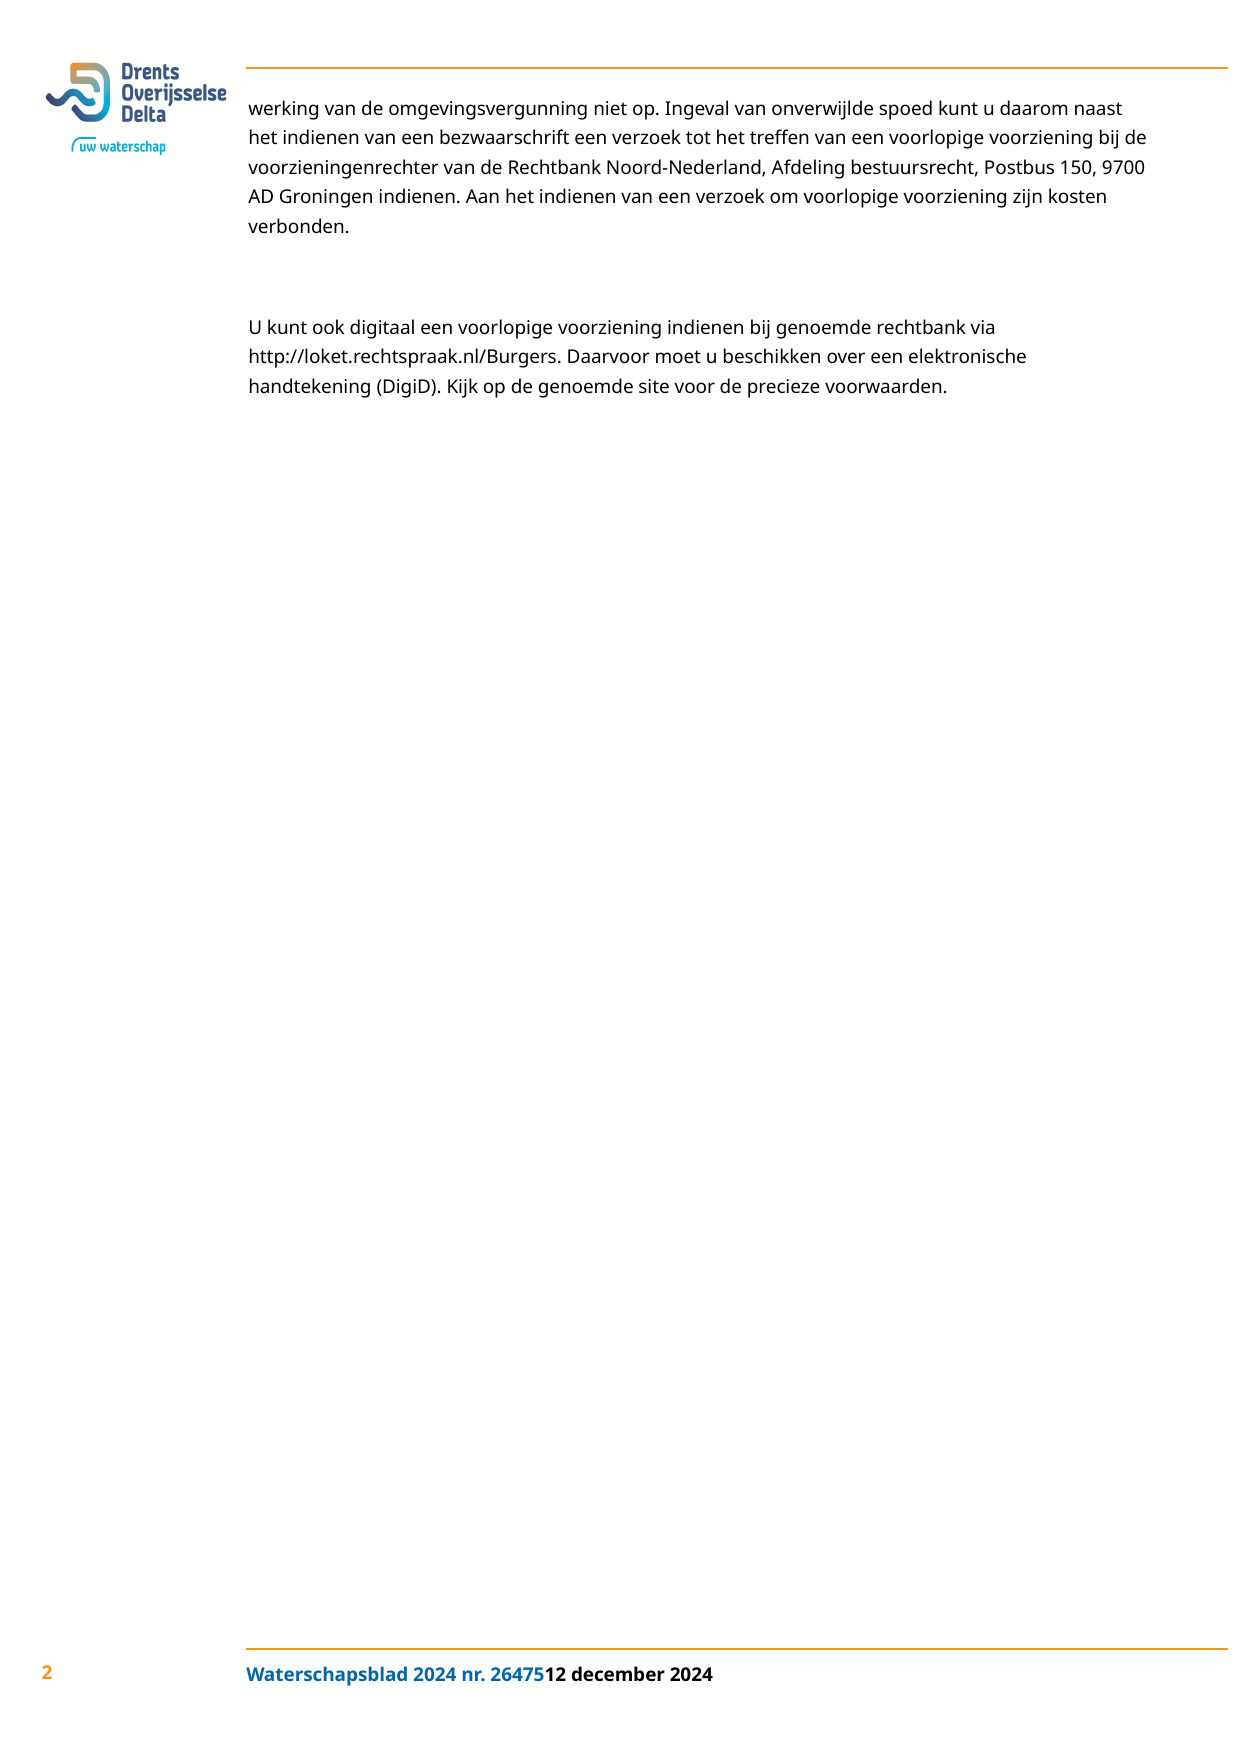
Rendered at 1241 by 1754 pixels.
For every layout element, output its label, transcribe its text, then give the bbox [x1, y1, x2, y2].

text werking van de omgevingsvergunning niet op. Ingeval van onverwijlde spoed kunt u daarom naast het indienen van een bezwaarschrift een verzoek tot het treffen van een voorlopige voorziening bij de voorzieningenrechter van de Rechtbank Noord-Nederland, Afdeling bestuursrecht, Postbus 150, 9700 AD Groningen indienen. Aan het indienen van een verzoek om voorlopige voorziening zijn kosten verbonden. [248, 95, 1152, 239]
picture [41, 47, 231, 172]
text U kunt ook digitaal een voorlopige voorziening indienen bij genoemde rechtbank via http://loket.rechtspraak.nl/Burgers. Daarvoor moet u beschikken over een elektronische handtekening (DigiD). Kijk op de genoemde site voor de precieze voorwaarden. [248, 314, 1152, 399]
